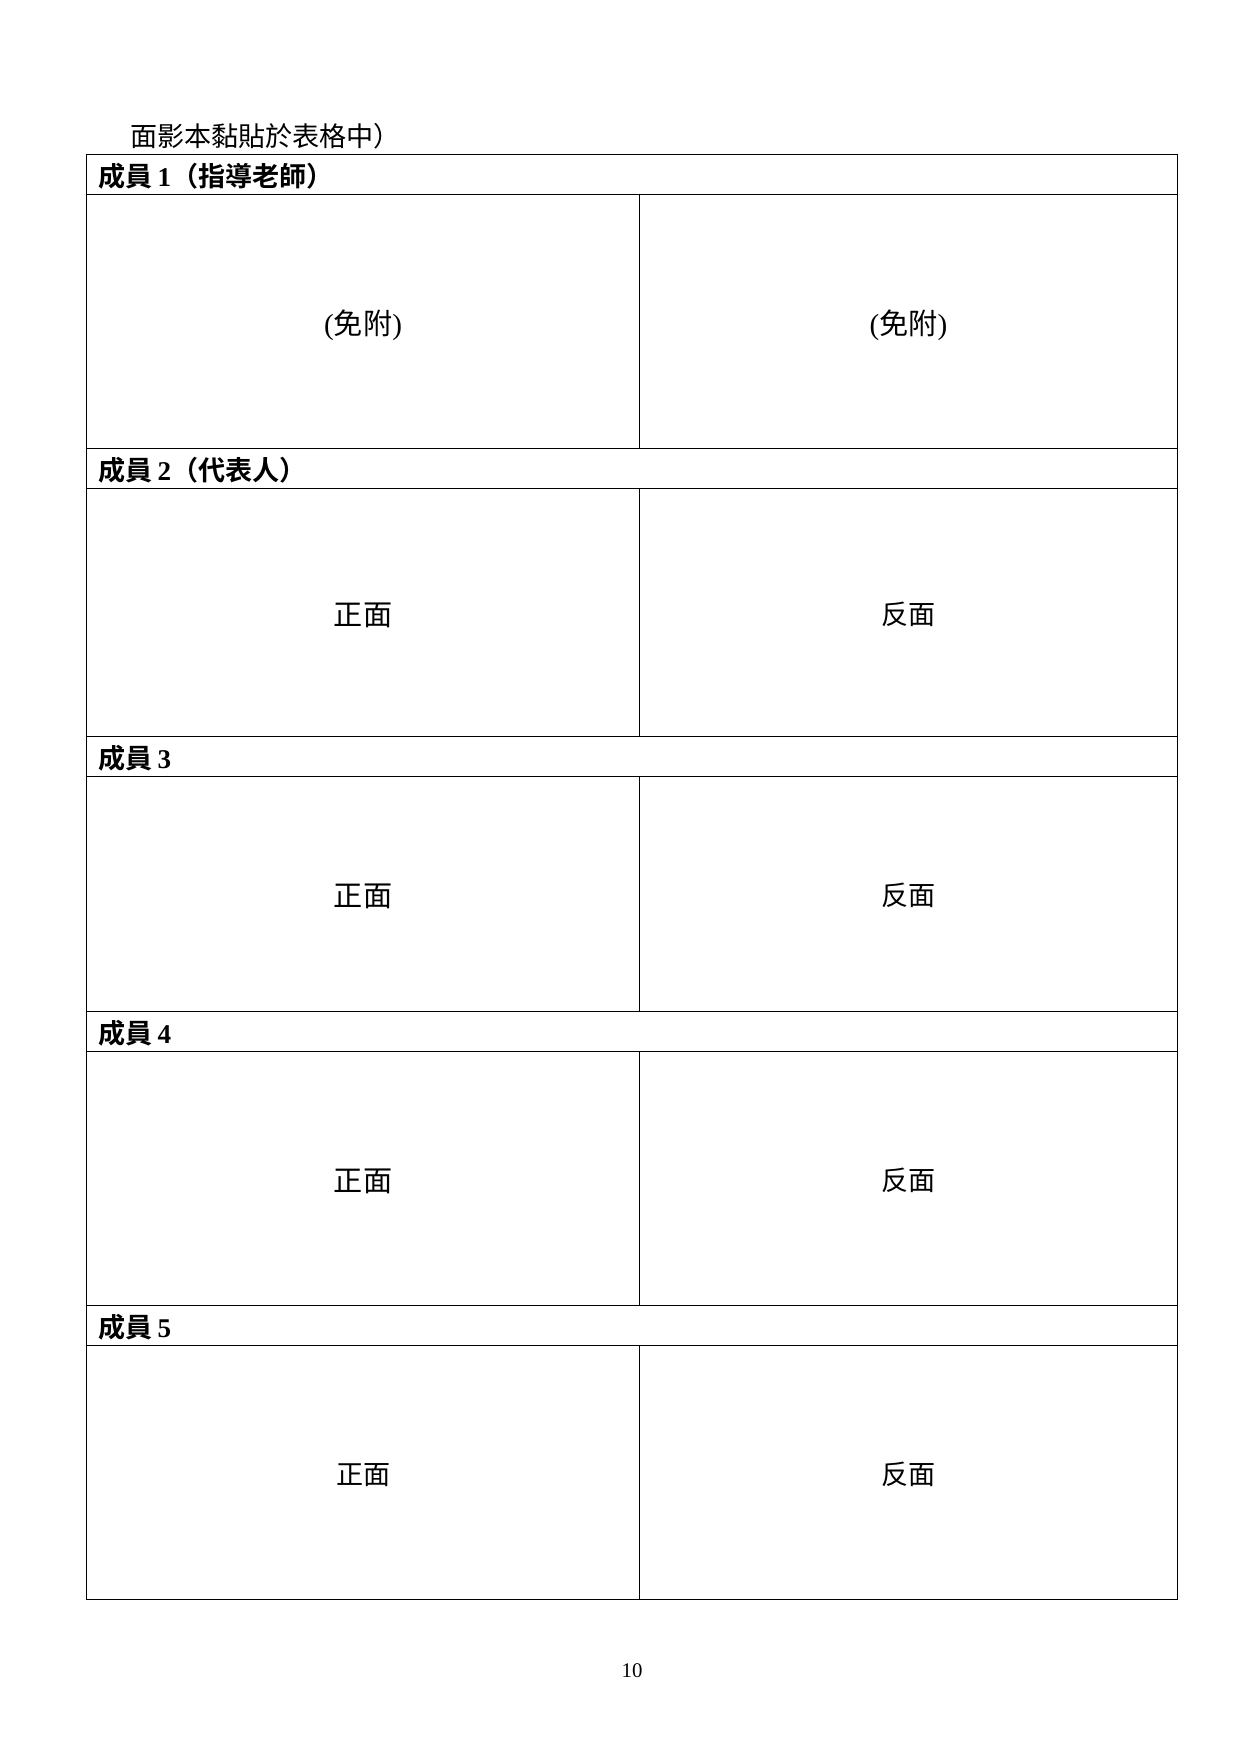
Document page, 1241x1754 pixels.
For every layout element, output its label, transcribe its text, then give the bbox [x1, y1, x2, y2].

text 面影本黏貼於表格中） [130, 118, 1134, 153]
table_cell 正面 [87, 1052, 639, 1305]
table_cell 成員3 [87, 737, 1177, 776]
table_cell 成員4 [87, 1012, 1177, 1051]
table_cell 反面 [640, 1052, 1177, 1305]
table_cell 正面 [87, 777, 639, 1011]
table_cell (免附) [640, 195, 1177, 448]
table_cell 成員5 [87, 1306, 1177, 1345]
table_cell 正面 [87, 1346, 639, 1599]
table_header 成員1（指導老師） [87, 155, 1177, 194]
table_cell 正面 [87, 489, 639, 736]
table_cell 反面 [640, 489, 1177, 736]
table_cell 反面 [640, 777, 1177, 1011]
table_cell 反面 [640, 1346, 1177, 1599]
table_cell (免附) [87, 195, 639, 448]
table_cell 成員2（代表人） [87, 449, 1177, 488]
